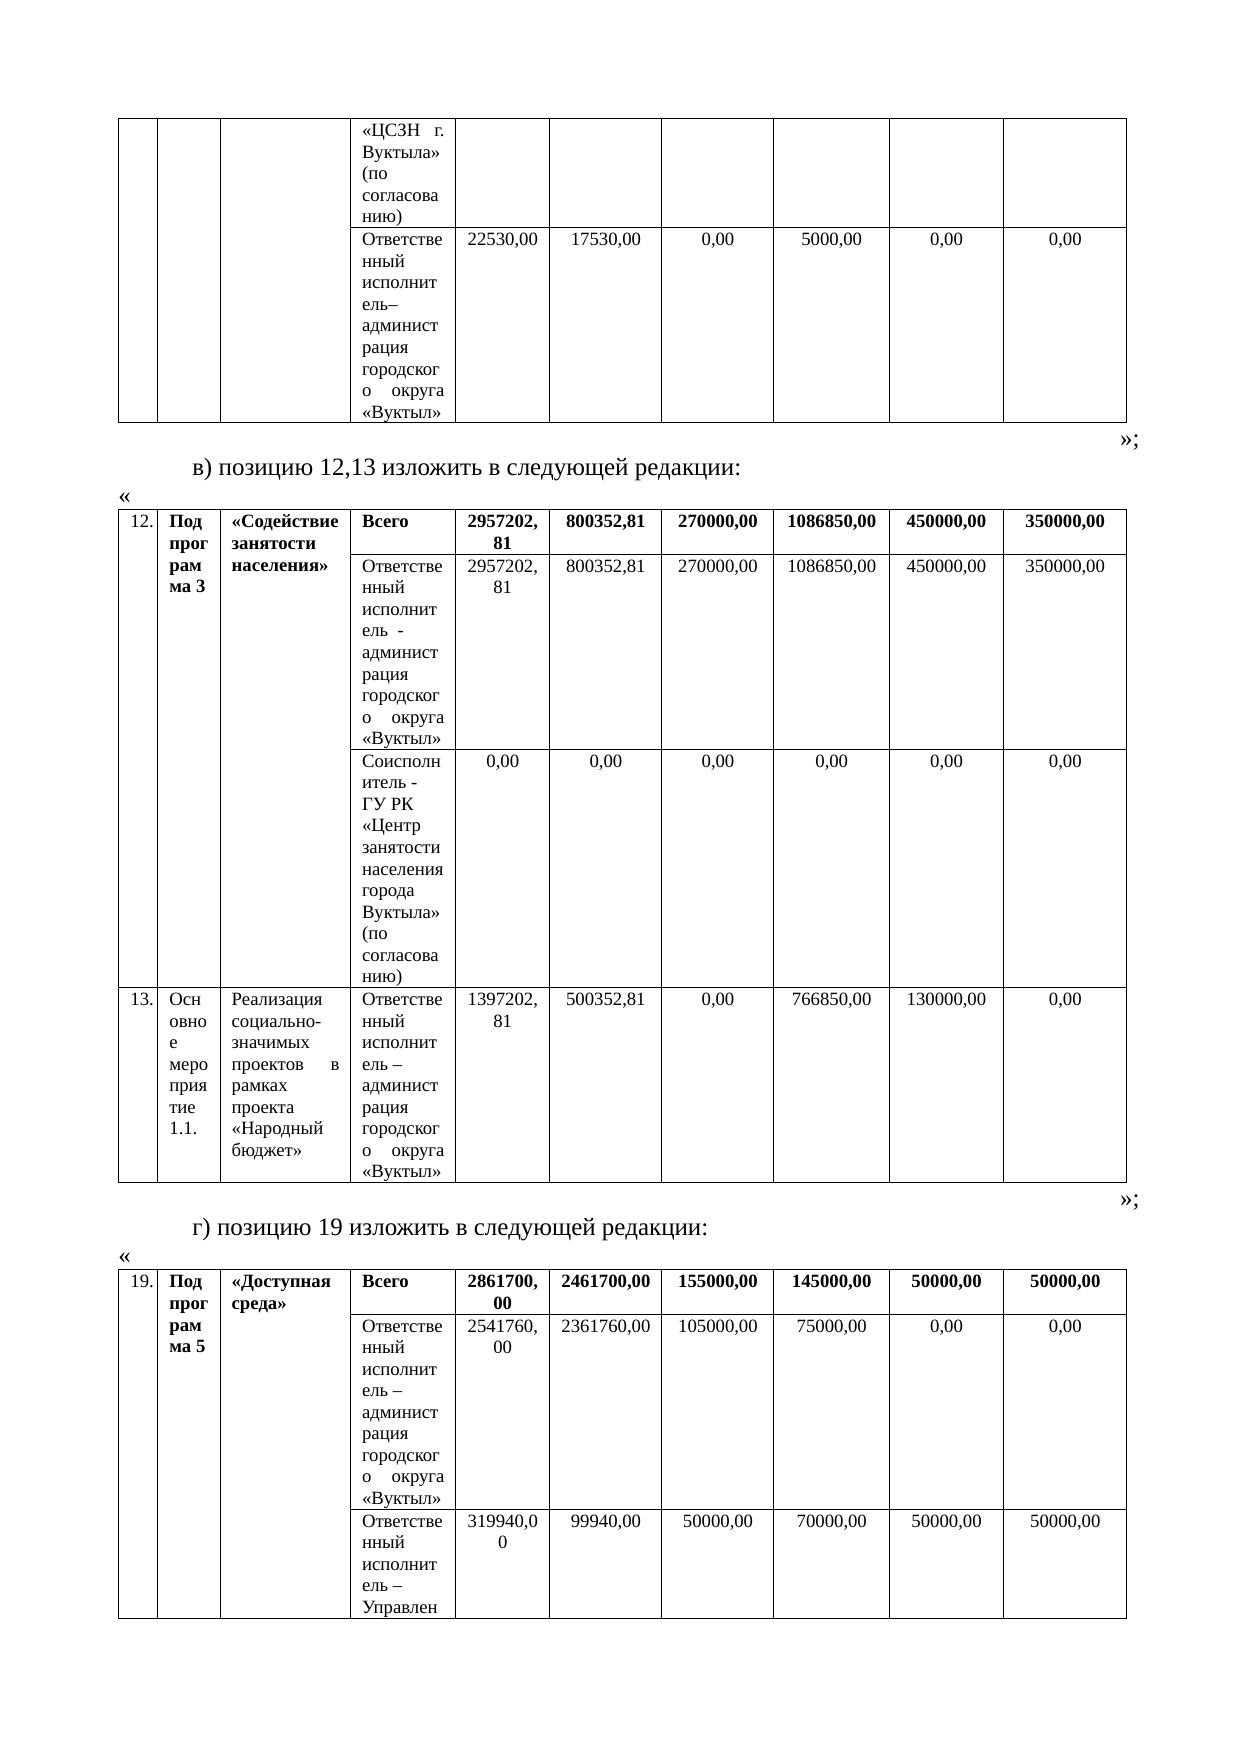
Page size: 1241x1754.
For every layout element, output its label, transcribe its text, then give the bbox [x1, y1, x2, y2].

table_header 2461700,00 [550, 1270, 661, 1313]
text « [118, 1241, 1139, 1269]
table_cell 0,00 [890, 1315, 1003, 1508]
text »; [118, 1183, 1139, 1212]
table_header 450000,00 [890, 510, 1003, 553]
table_header 155000,00 [662, 1270, 773, 1313]
table_header 19. [119, 1270, 157, 1617]
table_cell 0,00 [1004, 1315, 1126, 1508]
table_header 2957202,81 [456, 510, 549, 553]
table_header 270000,00 [662, 510, 773, 553]
table_cell 0,00 [890, 750, 1003, 987]
table_cell 800352,81 [550, 555, 661, 749]
table_cell 2541760,00 [456, 1315, 549, 1508]
table_cell Ответственный исполнитель – администрация городского округа «Вуктыл» [351, 1315, 455, 1508]
table_header 50000,00 [890, 1270, 1003, 1313]
text »; [118, 423, 1139, 452]
table_cell 0,00 [1004, 228, 1126, 422]
table_cell 99940,00 [550, 1510, 661, 1617]
table_header [158, 119, 220, 422]
table_header 1086850,00 [774, 510, 889, 553]
table_cell 75000,00 [774, 1315, 889, 1508]
table_cell 0,00 [1004, 988, 1126, 1182]
table_header [221, 119, 350, 422]
table_cell 0,00 [662, 750, 773, 987]
table_cell 2957202,81 [456, 555, 549, 749]
table_header «Доступная среда» [221, 1270, 350, 1617]
table_cell 500352,81 [550, 988, 661, 1182]
table_cell Ответственный исполнитель - администрация городского округа «Вуктыл» [351, 555, 455, 749]
table_cell 0,00 [456, 750, 549, 987]
text « [118, 481, 1139, 509]
table_cell [662, 119, 773, 227]
table_cell [456, 119, 549, 227]
table_cell 2361760,00 [550, 1315, 661, 1508]
table_cell 13. [119, 988, 157, 1182]
table_cell [550, 119, 661, 227]
table_header 800352,81 [550, 510, 661, 553]
table_cell 0,00 [550, 750, 661, 987]
table_cell 0,00 [1004, 750, 1126, 987]
table_header 350000,00 [1004, 510, 1126, 553]
table_cell [774, 119, 889, 227]
table_cell 22530,00 [456, 228, 549, 422]
table_header 12. [119, 510, 157, 987]
table_cell 50000,00 [1004, 1510, 1126, 1617]
table_cell «ЦСЗН г. Вуктыла» (по согласованию) [351, 119, 455, 227]
table_cell 270000,00 [662, 555, 773, 749]
table_header Всего [351, 510, 455, 553]
table_cell [1004, 119, 1126, 227]
table_cell Ответственный исполнитель – администрация городского округа «Вуктыл» [351, 988, 455, 1182]
table_cell Реализация социально-значимых проектов в рамках проекта «Народный бюджет» [221, 988, 350, 1182]
table_cell 5000,00 [774, 228, 889, 422]
table_cell 50000,00 [662, 1510, 773, 1617]
table_cell Соисполнитель - ГУ РК «Центр занятости населения города Вуктыла» (по согласованию) [351, 750, 455, 987]
table_cell 1086850,00 [774, 555, 889, 749]
text г) позицию 19 изложить в следующей редакции: [118, 1212, 1139, 1241]
table_header Подпрограмма 5 [158, 1270, 220, 1617]
table_cell 319940,00 [456, 1510, 549, 1617]
table_header Всего [351, 1270, 455, 1313]
table_cell 766850,00 [774, 988, 889, 1182]
table_cell 0,00 [662, 228, 773, 422]
table_header 145000,00 [774, 1270, 889, 1313]
table_header 50000,00 [1004, 1270, 1126, 1313]
table_cell 0,00 [890, 228, 1003, 422]
table_cell 450000,00 [890, 555, 1003, 749]
table_cell 130000,00 [890, 988, 1003, 1182]
table_header Подпрограмма 3 [158, 510, 220, 987]
table_cell 50000,00 [890, 1510, 1003, 1617]
table_header [119, 119, 157, 422]
table_cell 105000,00 [662, 1315, 773, 1508]
table_cell Ответственный исполнитель– администрация городского округа «Вуктыл» [351, 228, 455, 422]
table_cell 70000,00 [774, 1510, 889, 1617]
table_cell Основное мероприятие 1.1. [158, 988, 220, 1182]
table_cell 17530,00 [550, 228, 661, 422]
table_header «Содействие занятости населения» [221, 510, 350, 987]
table_cell Ответственный исполнитель – Управлен [351, 1510, 455, 1617]
table_cell 350000,00 [1004, 555, 1126, 749]
table_cell 0,00 [662, 988, 773, 1182]
text в) позицию 12,13 изложить в следующей редакции: [118, 452, 1139, 481]
table_cell [890, 119, 1003, 227]
table_cell 0,00 [774, 750, 889, 987]
table_cell 1397202,81 [456, 988, 549, 1182]
table_header 2861700,00 [456, 1270, 549, 1313]
